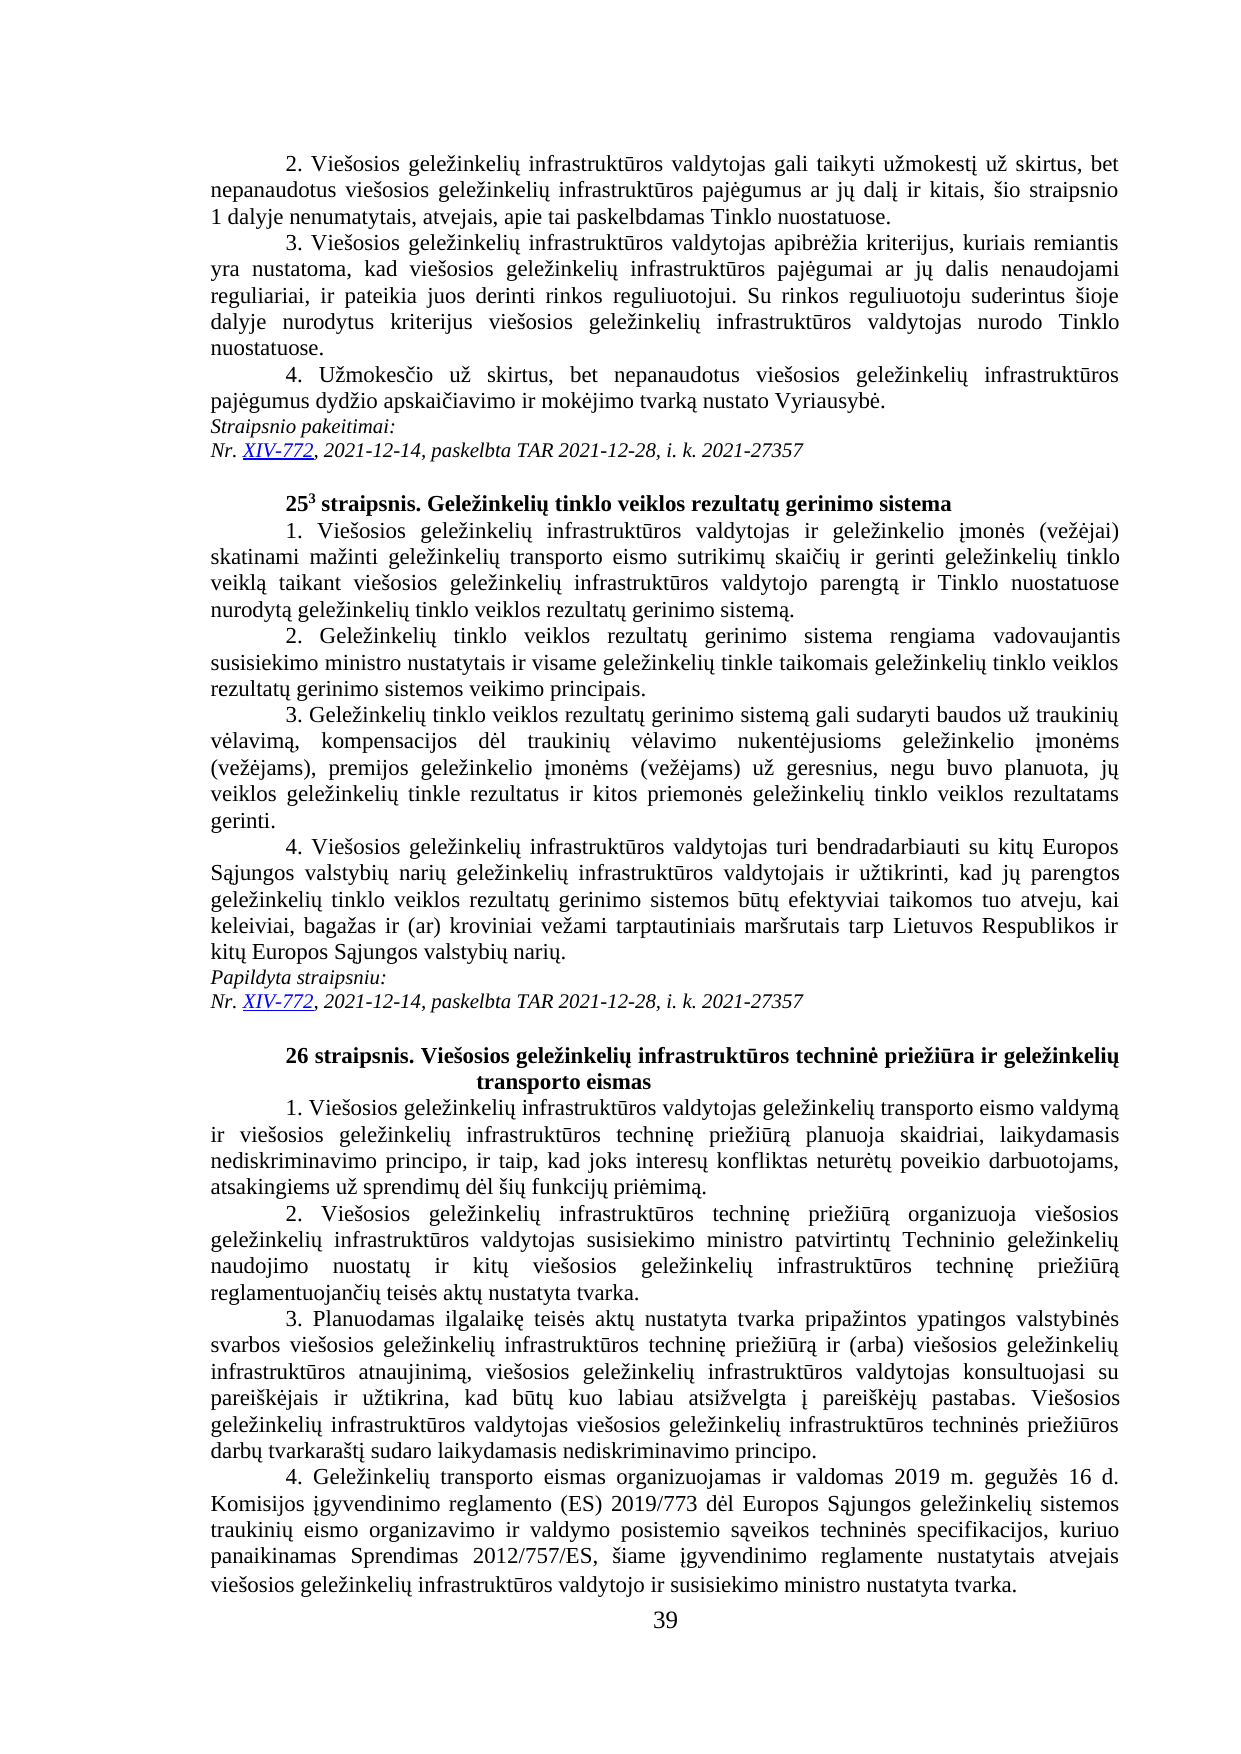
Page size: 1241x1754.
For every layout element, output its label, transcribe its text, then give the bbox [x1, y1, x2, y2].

text 3. Viešosios geležinkelių infrastruktūros valdytojas apibrėžia kriterijus, kuriais remiantis yra nustatoma, kad viešosios geležinkelių infrastruktūros pajėgumai ar jų dalis nenaudojami reguliariai, ir pateikia juos derinti rinkos reguliuotojui. Su rinkos reguliuotoju suderintus šioje dalyje nurodytus kriterijus viešosios geležinkelių infrastruktūros valdytojas nurodo Tinklo nuostatuose. [210, 229, 1120, 361]
text 2. Viešosios geležinkelių infrastruktūros techninę priežiūrą organizuoja viešosios geležinkelių infrastruktūros valdytojas susisiekimo ministro patvirtintų Techninio geležinkelių naudojimo nuostatų ir kitų viešosios geležinkelių infrastruktūros techninę priežiūrą reglamentuojančių teisės aktų nustatyta tvarka. [210, 1200, 1120, 1305]
text 4. Užmokesčio už skirtus, bet nepanaudotus viešosios geležinkelių infrastruktūros pajėgumus dydžio apskaičiavimo ir mokėjimo tvarką nustato Vyriausybė. [210, 361, 1120, 413]
text Papildyta straipsniu: [210, 965, 1120, 989]
text 4. Geležinkelių transporto eismas organizuojamas ir valdomas 2019 m. gegužės 16 d. Komisijos įgyvendinimo reglamento (ES) 2019/773 dėl Europos Sąjungos geležinkelių sistemos traukinių eismo organizavimo ir valdymo posistemio sąveikos techninės specifikacijos, kuriuo panaikinamas Sprendimas 2012/757/ES, šiame įgyvendinimo reglamente nustatytais atvejais viešosios geležinkelių infrastruktūros valdytojo ir susisiekimo ministro nustatyta tvarka. [210, 1463, 1120, 1597]
text 2. Viešosios geležinkelių infrastruktūros valdytojas gali taikyti užmokestį už skirtus, bet nepanaudotus viešosios geležinkelių infrastruktūros pajėgumus ar jų dalį ir kitais, šio straipsnio 1 dalyje nenumatytais, atvejais, apie tai paskelbdamas Tinklo nuostatuose. [210, 150, 1120, 229]
text 253 straipsnis. Geležinkelių tinklo veiklos rezultatų gerinimo sistema [210, 490, 1120, 517]
text 1. Viešosios geležinkelių infrastruktūros valdytojas geležinkelių transporto eismo valdymą ir viešosios geležinkelių infrastruktūros techninę priežiūrą planuoja skaidriai, laikydamasis nediskriminavimo principo, ir taip, kad joks interesų konfliktas neturėtų poveikio darbuotojams, atsakingiems už sprendimų dėl šių funkcijų priėmimą. [210, 1094, 1120, 1200]
text 26 straipsnis. Viešosios geležinkelių infrastruktūros techninė priežiūra ir geležinkelių transporto eismas [285, 1042, 1120, 1094]
text 2. Geležinkelių tinklo veiklos rezultatų gerinimo sistema rengiama vadovaujantis susisiekimo ministro nustatytais ir visame geležinkelių tinkle taikomais geležinkelių tinklo veiklos rezultatų gerinimo sistemos veikimo principais. [210, 622, 1120, 701]
text Nr. XIV-772, 2021-12-14, paskelbta TAR 2021-12-28, i. k. 2021-27357 [210, 989, 1120, 1013]
text 3. Planuodamas ilgalaikę teisės aktų nustatyta tvarka pripažintos ypatingos valstybinės svarbos viešosios geležinkelių infrastruktūros techninę priežiūrą ir (arba) viešosios geležinkelių infrastruktūros atnaujinimą, viešosios geležinkelių infrastruktūros valdytojas konsultuojasi su pareiškėjais ir užtikrina, kad būtų kuo labiau atsižvelgta į pareiškėjų pastabas. Viešosios geležinkelių infrastruktūros valdytojas viešosios geležinkelių infrastruktūros techninės priežiūros darbų tvarkaraštį sudaro laikydamasis nediskriminavimo principo. [210, 1305, 1120, 1463]
text 4. Viešosios geležinkelių infrastruktūros valdytojas turi bendradarbiauti su kitų Europos Sąjungos valstybių narių geležinkelių infrastruktūros valdytojais ir užtikrinti, kad jų parengtos geležinkelių tinklo veiklos rezultatų gerinimo sistemos būtų efektyviai taikomos tuo atveju, kai keleiviai, bagažas ir (ar) kroviniai vežami tarptautiniais maršrutais tarp Lietuvos Respublikos ir kitų Europos Sąjungos valstybių narių. [210, 833, 1120, 965]
text Nr. XIV-772, 2021-12-14, paskelbta TAR 2021-12-28, i. k. 2021-27357 [210, 438, 1120, 462]
text 1. Viešosios geležinkelių infrastruktūros valdytojas ir geležinkelio įmonės (vežėjai) skatinami mažinti geležinkelių transporto eismo sutrikimų skaičių ir gerinti geležinkelių tinklo veiklą taikant viešosios geležinkelių infrastruktūros valdytojo parengtą ir Tinklo nuostatuose nurodytą geležinkelių tinklo veiklos rezultatų gerinimo sistemą. [210, 517, 1120, 622]
text Straipsnio pakeitimai: [210, 413, 1120, 438]
text 3. Geležinkelių tinklo veiklos rezultatų gerinimo sistemą gali sudaryti baudos už traukinių vėlavimą, kompensacijos dėl traukinių vėlavimo nukentėjusioms geležinkelio įmonėms (vežėjams), premijos geležinkelio įmonėms (vežėjams) už geresnius, negu buvo planuota, jų veiklos geležinkelių tinkle rezultatus ir kitos priemonės geležinkelių tinklo veiklos rezultatams gerinti. [210, 701, 1120, 833]
